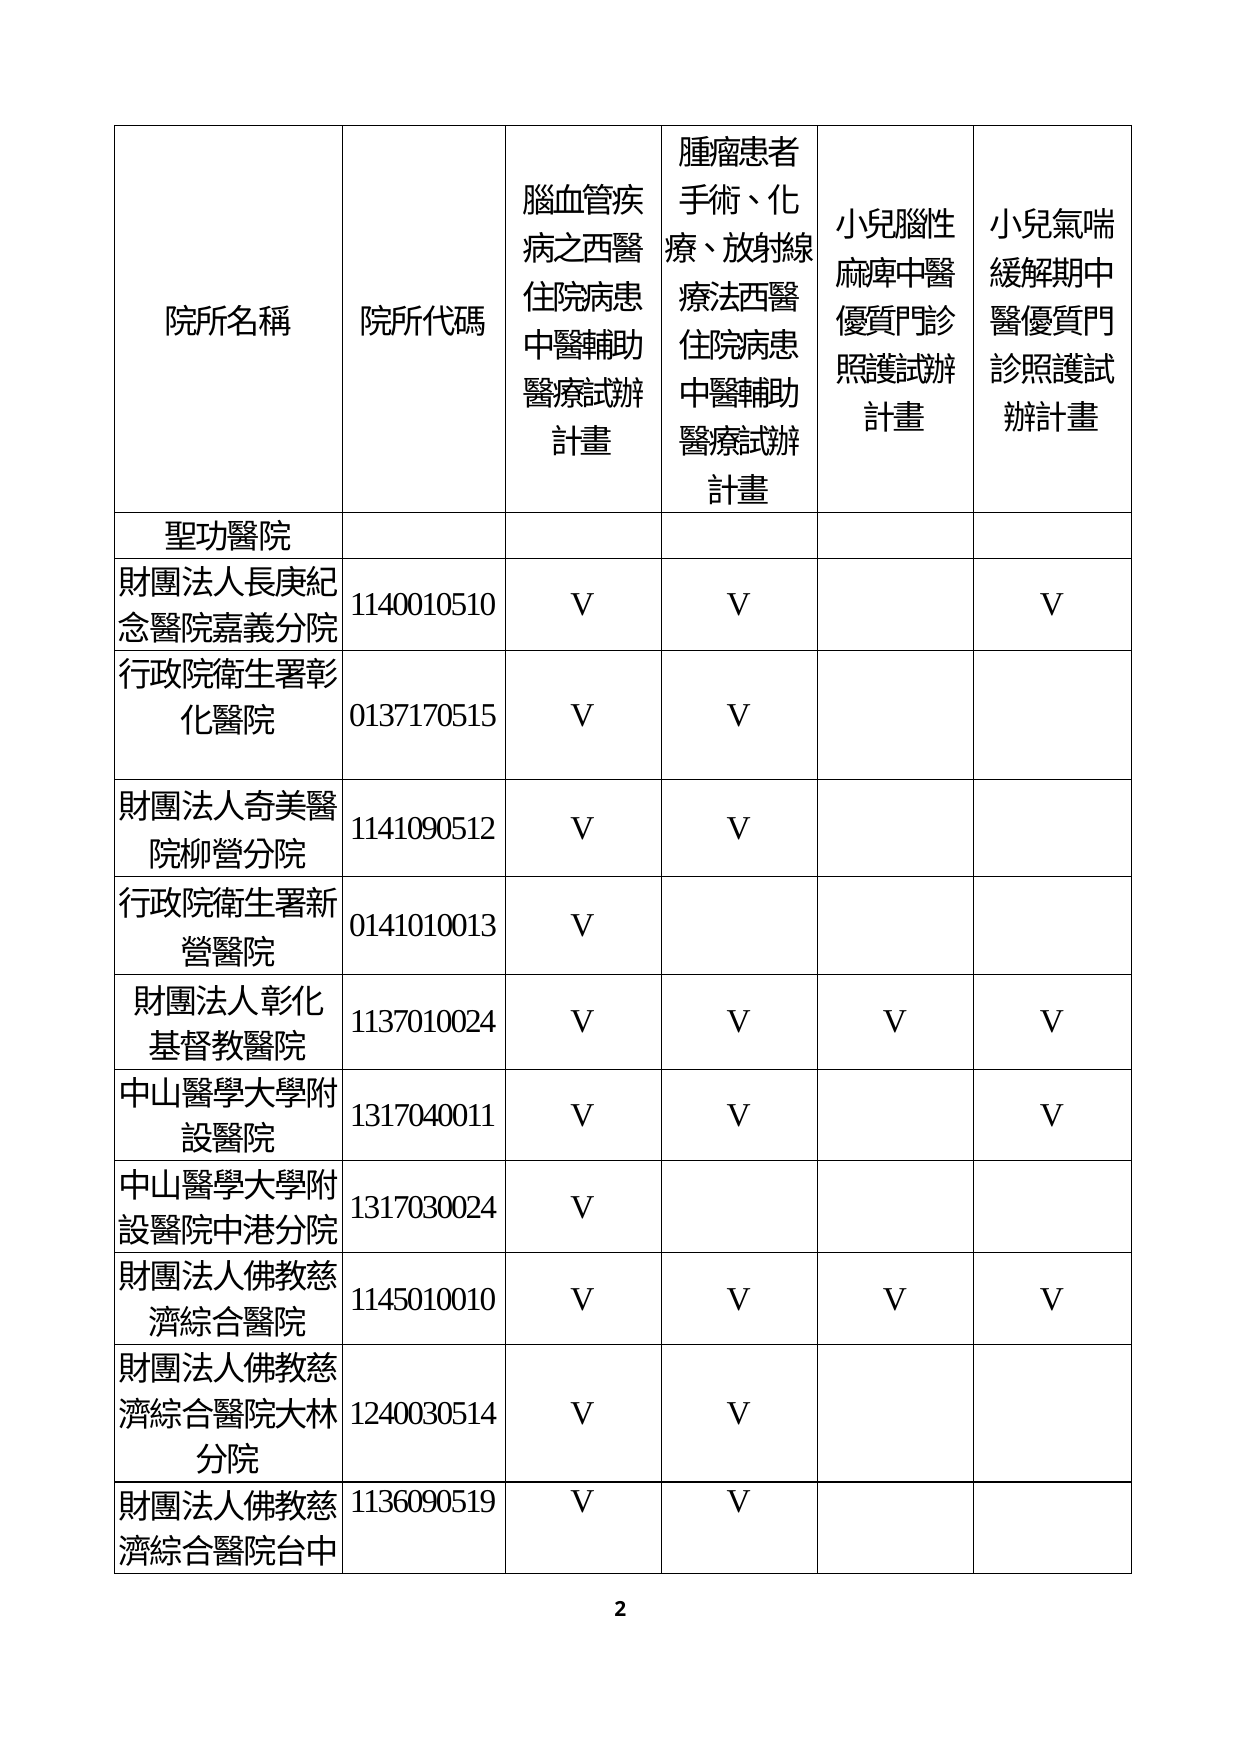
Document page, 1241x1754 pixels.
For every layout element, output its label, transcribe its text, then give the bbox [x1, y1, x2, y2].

table_cell [818, 1070, 973, 1160]
table_cell V [506, 1345, 661, 1481]
table_cell 聖功醫院 [115, 513, 342, 558]
table_cell V [662, 975, 817, 1068]
table_cell V [662, 1345, 817, 1481]
table_cell [818, 513, 973, 558]
table_cell 財團法人佛教慈濟綜合醫院大林分院 [115, 1345, 342, 1481]
table_header 小兒氣喘緩解期中醫優質門診照護試辦計畫 [974, 126, 1131, 512]
table_cell V [506, 1161, 661, 1252]
table_header 院所名稱 [115, 126, 342, 512]
table_cell [818, 651, 973, 779]
table_cell 財團法人長庚紀念醫院嘉義分院 [115, 559, 342, 650]
table_cell V [506, 877, 661, 974]
table_cell [974, 1483, 1131, 1573]
table_cell 1140010510 [343, 559, 505, 650]
table_cell 1317040011 [343, 1070, 505, 1160]
table_cell [974, 1345, 1131, 1481]
table_header 腦血管疾病之西醫住院病患中醫輔助醫療試辦計畫 [506, 126, 661, 512]
table_cell 行政院衛生署新營醫院 [115, 877, 342, 974]
table_cell V [974, 1253, 1131, 1344]
table_cell V [662, 559, 817, 650]
table_cell [818, 1483, 973, 1573]
table_cell 1145010010 [343, 1253, 505, 1344]
table_cell V [974, 975, 1131, 1068]
table_cell V [662, 1483, 817, 1573]
table_cell V [974, 1070, 1131, 1160]
table_cell [974, 877, 1131, 974]
table_cell 1136090519 [343, 1483, 505, 1573]
table_cell 財團法人佛教慈濟綜合醫院 [115, 1253, 342, 1344]
table_cell [818, 780, 973, 876]
table_cell V [506, 780, 661, 876]
table_cell 1137010024 [343, 975, 505, 1068]
table_header 腫瘤患者手術、化療、放射線療法西醫住院病患中醫輔助醫療試辦計畫 [662, 126, 817, 512]
table_cell V [506, 651, 661, 779]
table_cell [662, 877, 817, 974]
table_cell [662, 513, 817, 558]
table_cell [974, 651, 1131, 779]
table_cell 0137170515 [343, 651, 505, 779]
table_cell 0141010013 [343, 877, 505, 974]
table_cell V [974, 559, 1131, 650]
table_cell [506, 513, 661, 558]
table_cell 1317030024 [343, 1161, 505, 1252]
table_cell V [662, 780, 817, 876]
table_cell V [506, 1253, 661, 1344]
table_cell [662, 1161, 817, 1252]
table_cell [818, 1345, 973, 1481]
table_header 院所代碼 [343, 126, 505, 512]
table_cell [818, 1161, 973, 1252]
table_cell [818, 559, 973, 650]
table_cell V [818, 975, 973, 1068]
table_cell V [506, 975, 661, 1068]
table_cell 中山醫學大學附設醫院中港分院 [115, 1161, 342, 1252]
table_cell 行政院衛生署彰化醫院 [115, 651, 342, 779]
table_cell [974, 1161, 1131, 1252]
table_cell 財團法人彰化基督教醫院 [115, 975, 342, 1068]
table_header 小兒腦性麻痺中醫優質門診照護試辦計畫 [818, 126, 973, 512]
table_cell V [662, 1253, 817, 1344]
table_cell [343, 513, 505, 558]
table_cell 中山醫學大學附設醫院 [115, 1070, 342, 1160]
table_cell [974, 780, 1131, 876]
table_cell V [662, 1070, 817, 1160]
table_cell 1141090512 [343, 780, 505, 876]
table_cell 財團法人奇美醫院柳營分院 [115, 780, 342, 876]
table_cell V [662, 651, 817, 779]
table_cell V [506, 559, 661, 650]
table_cell [974, 513, 1131, 558]
table_cell 財團法人佛教慈濟綜合醫院台中 [115, 1483, 342, 1573]
table_cell 1240030514 [343, 1345, 505, 1481]
table_cell V [506, 1483, 661, 1573]
table_cell V [506, 1070, 661, 1160]
table_cell V [818, 1253, 973, 1344]
table_cell [818, 877, 973, 974]
